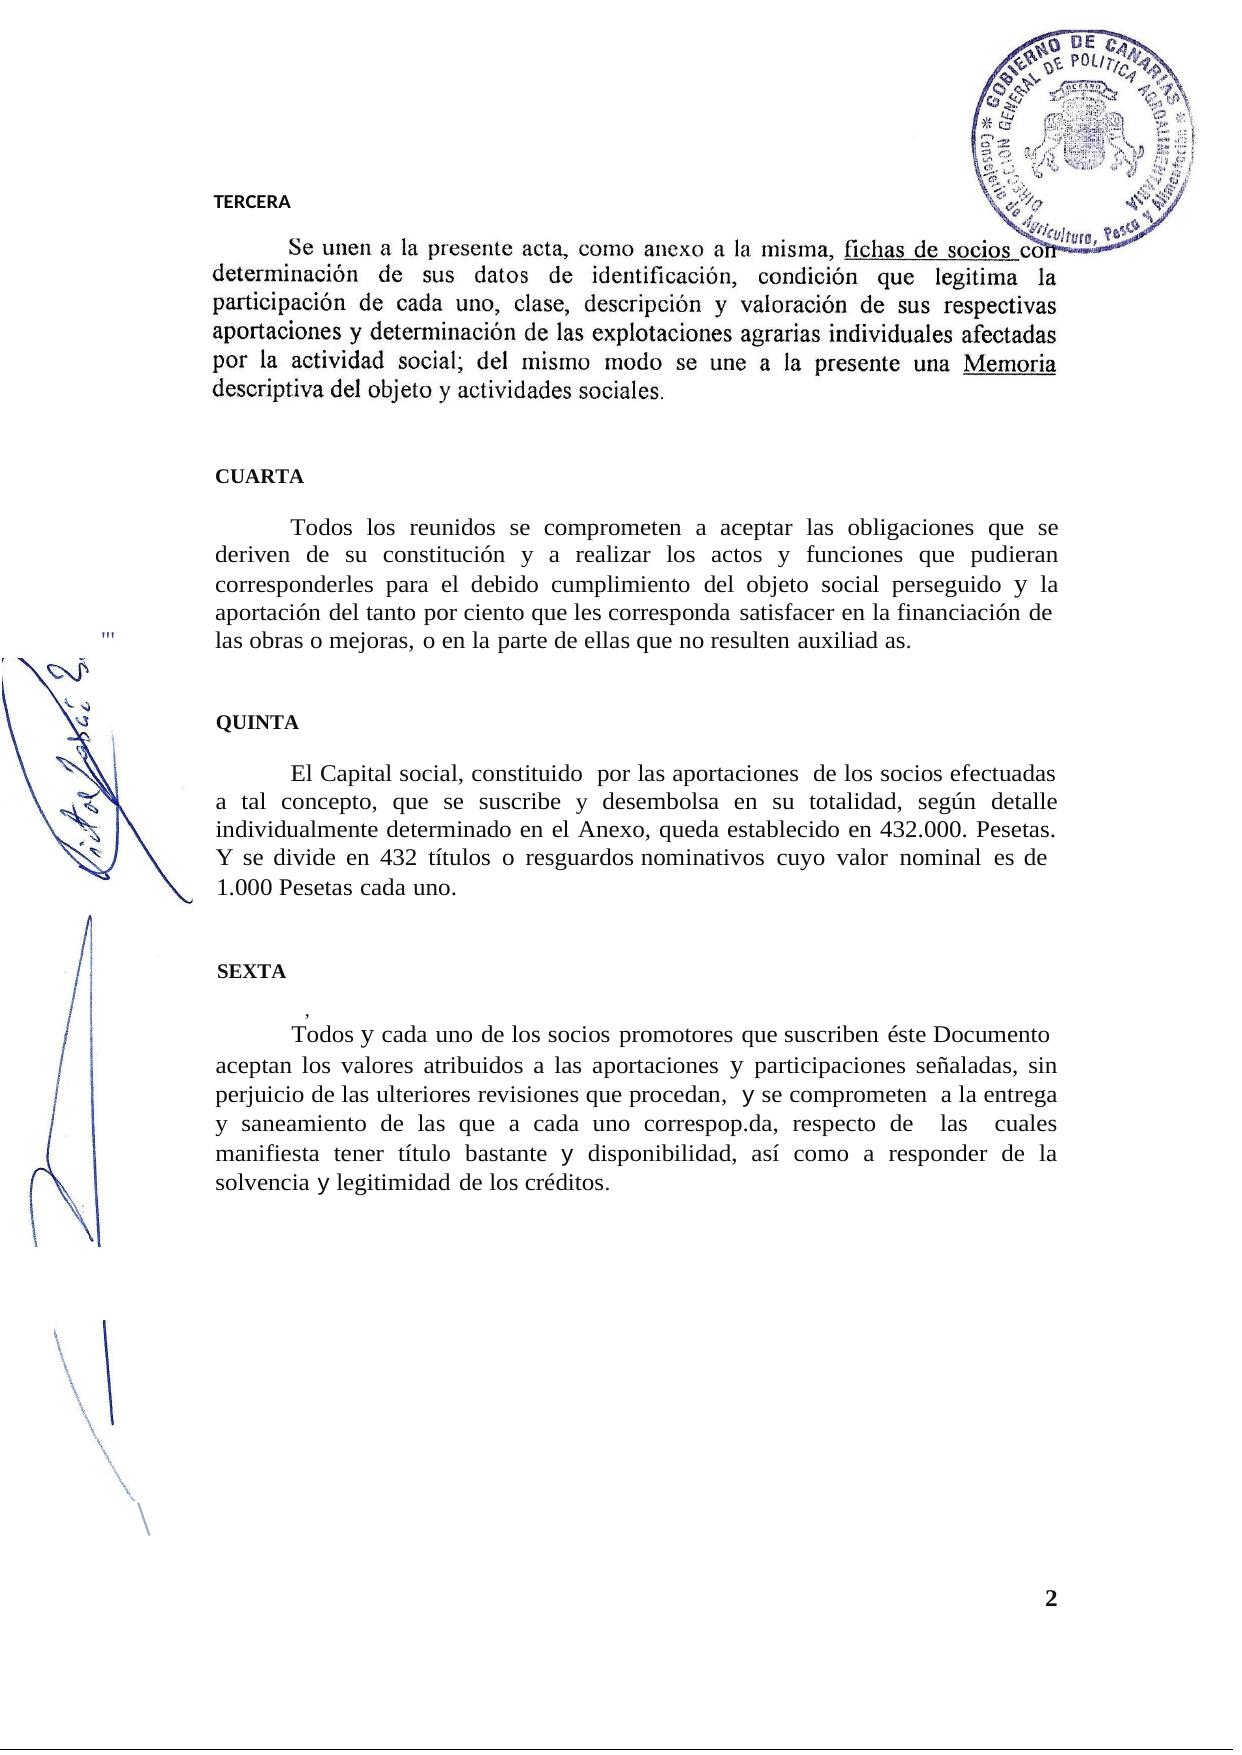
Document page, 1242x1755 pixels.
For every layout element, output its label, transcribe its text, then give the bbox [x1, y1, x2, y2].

text QUINTA [216, 710, 1242, 734]
text Todos y cada uno de los socios promotores que suscriben éste Documento [291, 1020, 1242, 1049]
text 2 [0, 1584, 1058, 1611]
text "' las obras o mejoras, o en la parte de ellas que no resulten auxiliad as. [101, 626, 1242, 654]
text SEXTA [194, 959, 286, 983]
subtitle \ [138, 1489, 1242, 1546]
text Todos los reunidos se comprometen a aceptar las obligaciones que se deriven de su constitución y a realizar los actos y funciones que pudieran corresponderles para el debido cumplimiento del objeto social perseguido y la aportación del tanto por ciento que les corresponda satisfacer en la financiación de [215, 513, 1058, 626]
text El Capital social, constituido por las aportaciones de los socios efectuadas a tal concepto, que se suscribe y desembolsa en su totalidad, según detalle individualmente determinado en el Anexo, queda establecido en 432.000. Pesetas. Y se divide en 432 títulos o resguardos nominativos cuyo valor nominal es de [215, 759, 1058, 871]
text CUARTA [215, 464, 1242, 488]
text aceptan los valores atribuidos a las aportaciones y participaciones señaladas, sin perjuicio de las ulteriores revisiones que procedan, y se comprometen a la entrega y saneamiento de las que a cada uno correspop.da, respecto de las cuales manifiesta tener título bastante y disponibilidad, así como a responder de la solvencia y legitimidad de los créditos. [215, 1049, 1058, 1195]
text , [304, 1000, 1242, 1020]
text 1.000 Pesetas cada uno. [216, 872, 1242, 900]
